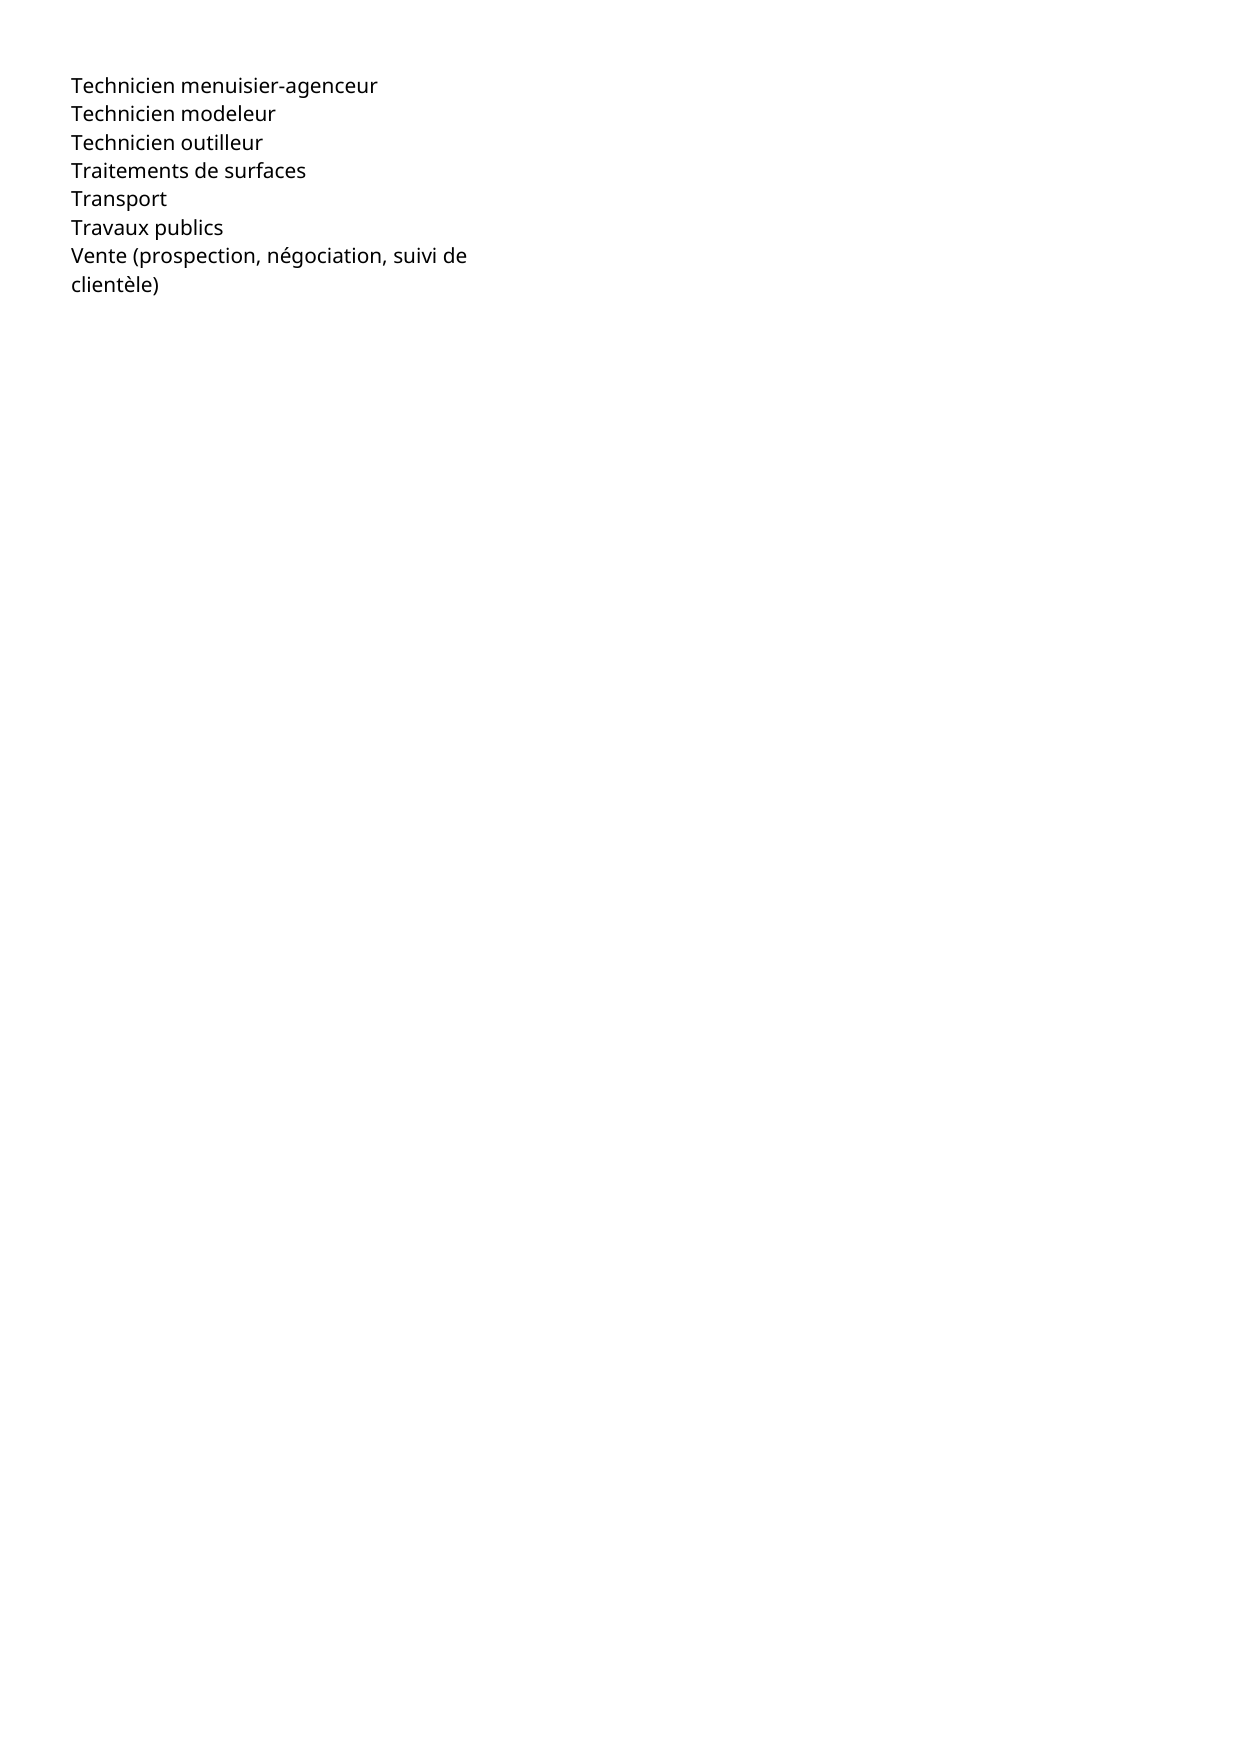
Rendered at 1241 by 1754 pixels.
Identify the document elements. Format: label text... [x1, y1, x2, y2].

text Transport [71, 184, 583, 213]
text Travaux publics [71, 213, 583, 241]
text Technicien modeleur [71, 99, 583, 128]
text Vente (prospection, négociation, suivi de clientèle) [71, 241, 540, 298]
text Traitements de surfaces [71, 156, 583, 184]
text Technicien outilleur [71, 128, 583, 156]
text Technicien menuisier-agenceur [71, 71, 583, 99]
